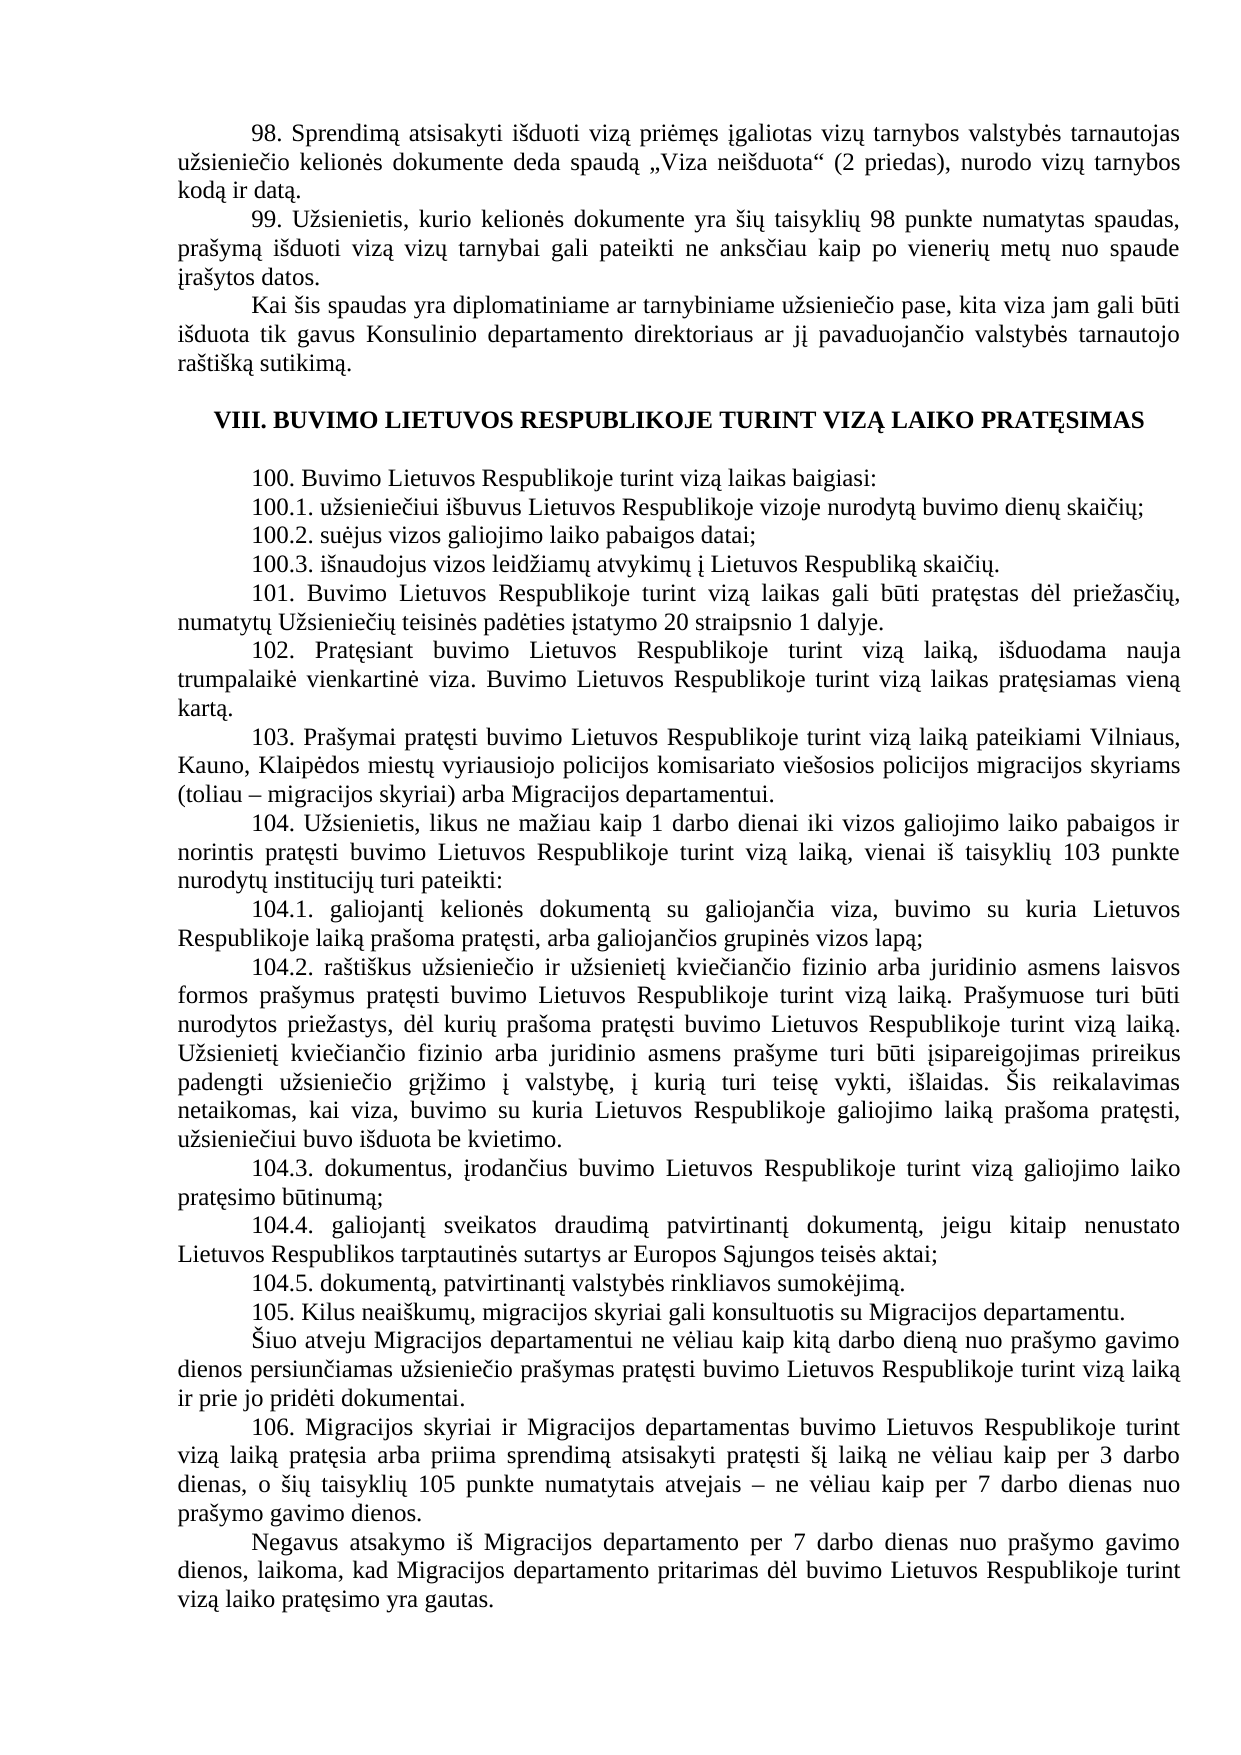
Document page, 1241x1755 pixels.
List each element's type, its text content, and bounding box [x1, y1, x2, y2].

text 104.2. raštiškus užsieniečio ir užsienietį kviečiančio fizinio arba juridinio asmens laisvos formos prašymus pratęsti buvimo Lietuvos Respublikoje turint vizą laiką. Prašymuose turi būti nurodytos priežastys, dėl kurių prašoma pratęsti buvimo Lietuvos Respublikoje turint vizą laiką. Užsienietį kviečiančio fizinio arba juridinio asmens prašyme turi būti įsipareigojimas prireikus padengti užsieniečio grįžimo į valstybę, į kurią turi teisę vykti, išlaidas. Šis reikalavimas netaikomas, kai viza, buvimo su kuria Lietuvos Respublikoje galiojimo laiką prašoma pratęsti, užsieniečiui buvo išduota be kvietimo. [177, 952, 1181, 1153]
text Kai šis spaudas yra diplomatiniame ar tarnybiniame užsieniečio pase, kita viza jam gali būti išduota tik gavus Konsulinio departamento direktoriaus ar jį pavaduojančio valstybės tarnautojo raštišką sutikimą. [177, 291, 1181, 377]
text 100.3. išnaudojus vizos leidžiamų atvykimų į Lietuvos Respubliką skaičių. [177, 549, 1181, 578]
text Šiuo atveju Migracijos departamentui ne vėliau kaip kitą darbo dieną nuo prašymo gavimo dienos persiunčiamas užsieniečio prašymas pratęsti buvimo Lietuvos Respublikoje turint vizą laiką ir prie jo pridėti dokumentai. [177, 1326, 1181, 1412]
text 100. Buvimo Lietuvos Respublikoje turint vizą laikas baigiasi: [177, 463, 1181, 492]
text 100.1. užsieniečiui išbuvus Lietuvos Respublikoje vizoje nurodytą buvimo dienų skaičių; [177, 492, 1181, 521]
text 102. Pratęsiant buvimo Lietuvos Respublikoje turint vizą laiką, išduodama nauja trumpalaikė vienkartinė viza. Buvimo Lietuvos Respublikoje turint vizą laikas pratęsiamas vieną kartą. [177, 636, 1181, 722]
text 104.4. galiojantį sveikatos draudimą patvirtinantį dokumentą, jeigu kitaip nenustato Lietuvos Respublikos tarptautinės sutartys ar Europos Sąjungos teisės aktai; [177, 1211, 1181, 1268]
text 101. Buvimo Lietuvos Respublikoje turint vizą laikas gali būti pratęstas dėl priežasčių, numatytų Užsieniečių teisinės padėties įstatymo 20 straipsnio 1 dalyje. [177, 578, 1181, 636]
text 104. Užsienietis, likus ne mažiau kaip 1 darbo dienai iki vizos galiojimo laiko pabaigos ir norintis pratęsti buvimo Lietuvos Respublikoje turint vizą laiką, vienai iš taisyklių 103 punkte nurodytų institucijų turi pateikti: [177, 808, 1181, 894]
text 98. Sprendimą atsisakyti išduoti vizą priėmęs įgaliotas vizų tarnybos valstybės tarnautojas užsieniečio kelionės dokumente deda spaudą „Viza neišduota“ (2 priedas), nurodo vizų tarnybos kodą ir datą. [177, 118, 1181, 204]
text 104.1. galiojantį kelionės dokumentą su galiojančia viza, buvimo su kuria Lietuvos Respublikoje laiką prašoma pratęsti, arba galiojančios grupinės vizos lapą; [177, 894, 1181, 952]
text 99. Užsienietis, kurio kelionės dokumente yra šių taisyklių 98 punkte numatytas spaudas, prašymą išduoti vizą vizų tarnybai gali pateikti ne anksčiau kaip po vienerių metų nuo spaude įrašytos datos. [177, 204, 1181, 291]
text 105. Kilus neaiškumų, migracijos skyriai gali konsultuotis su Migracijos departamentu. [177, 1297, 1181, 1326]
text 104.5. dokumentą, patvirtinantį valstybės rinkliavos sumokėjimą. [177, 1268, 1181, 1297]
text 104.3. dokumentus, įrodančius buvimo Lietuvos Respublikoje turint vizą galiojimo laiko pratęsimo būtinumą; [177, 1153, 1181, 1211]
text Negavus atsakymo iš Migracijos departamento per 7 darbo dienas nuo prašymo gavimo dienos, laikoma, kad Migracijos departamento pritarimas dėl buvimo Lietuvos Respublikoje turint vizą laiko pratęsimo yra gautas. [177, 1527, 1181, 1613]
text VIII. BUVIMO LIETUVOS RESPUBLIKOJE TURINT VIZĄ LAIKO PRATĘSIMAS [177, 406, 1181, 434]
text 103. Prašymai pratęsti buvimo Lietuvos Respublikoje turint vizą laiką pateikiami Vilniaus, Kauno, Klaipėdos miestų vyriausiojo policijos komisariato viešosios policijos migracijos skyriams (toliau – migracijos skyriai) arba Migracijos departamentui. [177, 722, 1181, 808]
text 106. Migracijos skyriai ir Migracijos departamentas buvimo Lietuvos Respublikoje turint vizą laiką pratęsia arba priima sprendimą atsisakyti pratęsti šį laiką ne vėliau kaip per 3 darbo dienas, o šių taisyklių 105 punkte numatytais atvejais – ne vėliau kaip per 7 darbo dienas nuo prašymo gavimo dienos. [177, 1412, 1181, 1527]
text 100.2. suėjus vizos galiojimo laiko pabaigos datai; [177, 521, 1181, 549]
